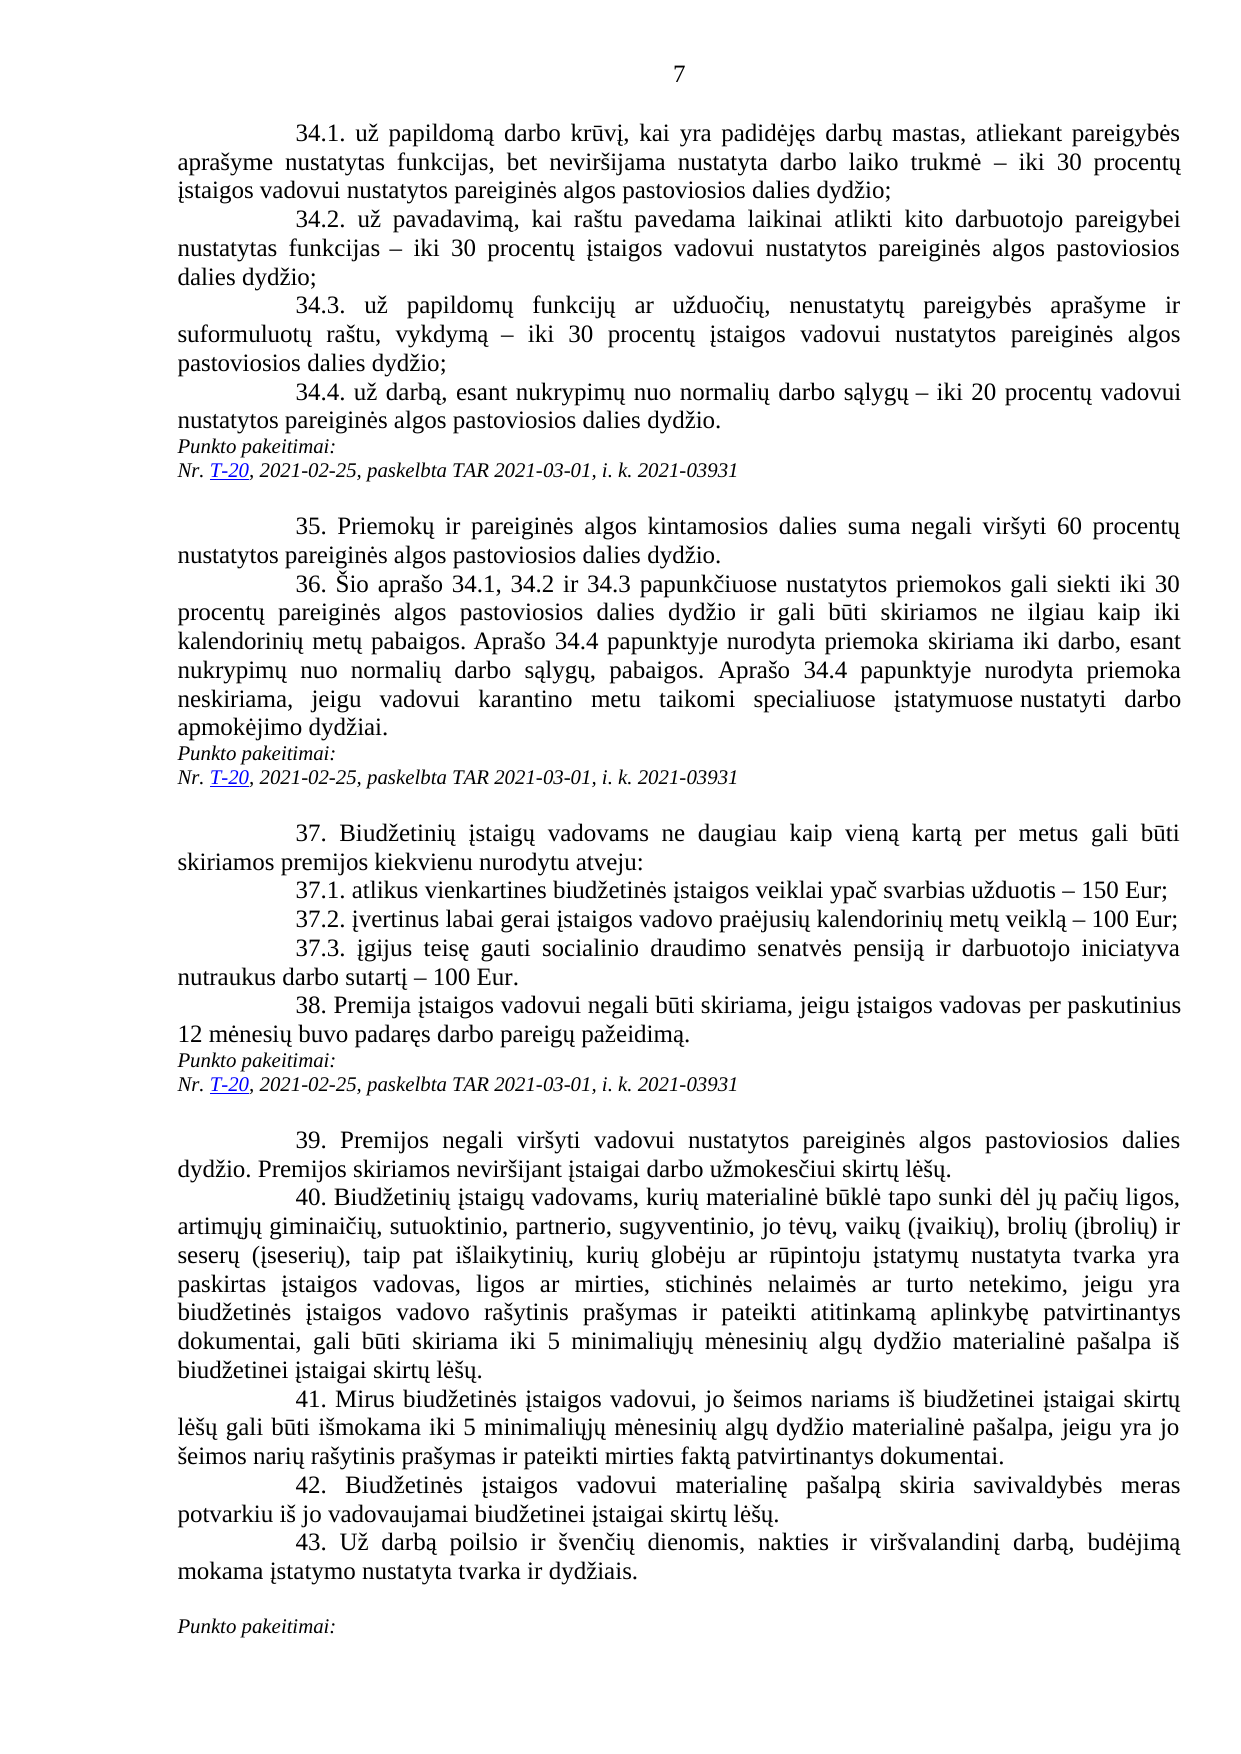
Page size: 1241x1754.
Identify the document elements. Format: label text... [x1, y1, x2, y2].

text 40. Biudžetinių įstaigų vadovams, kurių materialinė būklė tapo sunki dėl jų pačių ligos, artimųjų giminaičių, sutuoktinio, partnerio, sugyventinio, jo tėvų, vaikų (įvaikių), brolių (įbrolių) ir seserų (įseserių), taip pat išlaikytinių, kurių globėju ar rūpintoju įstatymų nustatyta tvarka yra paskirtas įstaigos vadovas, ligos ar mirties, stichinės nelaimės ar turto netekimo, jeigu yra biudžetinės įstaigos vadovo rašytinis prašymas ir pateikti atitinkamą aplinkybę patvirtinantys dokumentai, gali būti skiriama iki 5 minimaliųjų mėnesinių algų dydžio materialinė pašalpa iš biudžetinei įstaigai skirtų lėšų. [177, 1182, 1181, 1384]
text 34.4. už darbą, esant nukrypimų nuo normalių darbo sąlygų – iki 20 procentų vadovui nustatytos pareiginės algos pastoviosios dalies dydžio. [177, 377, 1181, 434]
text Punkto pakeitimai: [177, 1614, 1181, 1638]
text 41. Mirus biudžetinės įstaigos vadovui, jo šeimos nariams iš biudžetinei įstaigai skirtų lėšų gali būti išmokama iki 5 minimaliųjų mėnesinių algų dydžio materialinė pašalpa, jeigu yra jo šeimos narių rašytinis prašymas ir pateikti mirties faktą patvirtinantys dokumentai. [177, 1384, 1181, 1470]
text 36. Šio aprašo 34.1, 34.2 ir 34.3 papunkčiuose nustatytos priemokos gali siekti iki 30 procentų pareiginės algos pastoviosios dalies dydžio ir gali būti skiriamos ne ilgiau kaip iki kalendorinių metų pabaigos. Aprašo 34.4 papunktyje nurodyta priemoka skiriama iki darbo, esant nukrypimų nuo normalių darbo sąlygų, pabaigos. Aprašo 34.4 papunktyje nurodyta priemoka neskiriama, jeigu vadovui karantino metu taikomi specialiuose įstatymuose nustatyti darbo apmokėjimo dydžiai. [177, 569, 1181, 741]
text Nr. T-20, 2021-02-25, paskelbta TAR 2021-03-01, i. k. 2021-03931 [177, 1072, 1181, 1096]
text Nr. T-20, 2021-02-25, paskelbta TAR 2021-03-01, i. k. 2021-03931 [177, 765, 1181, 789]
text Punkto pakeitimai: [177, 741, 1181, 765]
text 37. Biudžetinių įstaigų vadovams ne daugiau kaip vieną kartą per metus gali būti skiriamos premijos kiekvienu nurodytu atveju: [177, 818, 1181, 876]
text 37.2. įvertinus labai gerai įstaigos vadovo praėjusių kalendorinių metų veiklą – 100 Eur; [177, 904, 1181, 933]
text 38. Premija įstaigos vadovui negali būti skiriama, jeigu įstaigos vadovas per paskutinius 12 mėnesių buvo padaręs darbo pareigų pažeidimą. [177, 991, 1181, 1048]
text 34.3. už papildomų funkcijų ar užduočių, nenustatytų pareigybės aprašyme ir suformuluotų raštu, vykdymą – iki 30 procentų įstaigos vadovui nustatytos pareiginės algos pastoviosios dalies dydžio; [177, 291, 1181, 377]
text 42. Biudžetinės įstaigos vadovui materialinę pašalpą skiria savivaldybės meras potvarkiu iš jo vadovaujamai biudžetinei įstaigai skirtų lėšų. [177, 1470, 1181, 1527]
text 34.2. už pavadavimą, kai raštu pavedama laikinai atlikti kito darbuotojo pareigybei nustatytas funkcijas – iki 30 procentų įstaigos vadovui nustatytos pareiginės algos pastoviosios dalies dydžio; [177, 204, 1181, 291]
text Punkto pakeitimai: [177, 1048, 1181, 1072]
text Punkto pakeitimai: [177, 434, 1181, 458]
text 34.1. už papildomą darbo krūvį, kai yra padidėjęs darbų mastas, atliekant pareigybės aprašyme nustatytas funkcijas, bet neviršijama nustatyta darbo laiko trukmė – iki 30 procentų įstaigos vadovui nustatytos pareiginės algos pastoviosios dalies dydžio; [177, 118, 1181, 204]
text 37.1. atlikus vienkartines biudžetinės įstaigos veiklai ypač svarbias užduotis – 150 Eur; [177, 876, 1181, 904]
text 39. Premijos negali viršyti vadovui nustatytos pareiginės algos pastoviosios dalies dydžio. Premijos skiriamos neviršijant įstaigai darbo užmokesčiui skirtų lėšų. [177, 1125, 1181, 1182]
text 37.3. įgijus teisę gauti socialinio draudimo senatvės pensiją ir darbuotojo iniciatyva nutraukus darbo sutartį – 100 Eur. [177, 933, 1181, 991]
text 35. Priemokų ir pareiginės algos kintamosios dalies suma negali viršyti 60 procentų nustatytos pareiginės algos pastoviosios dalies dydžio. [177, 511, 1181, 569]
text 43. Už darbą poilsio ir švenčių dienomis, nakties ir viršvalandinį darbą, budėjimą mokama įstatymo nustatyta tvarka ir dydžiais. [177, 1527, 1181, 1585]
text Nr. T-20, 2021-02-25, paskelbta TAR 2021-03-01, i. k. 2021-03931 [177, 458, 1181, 482]
